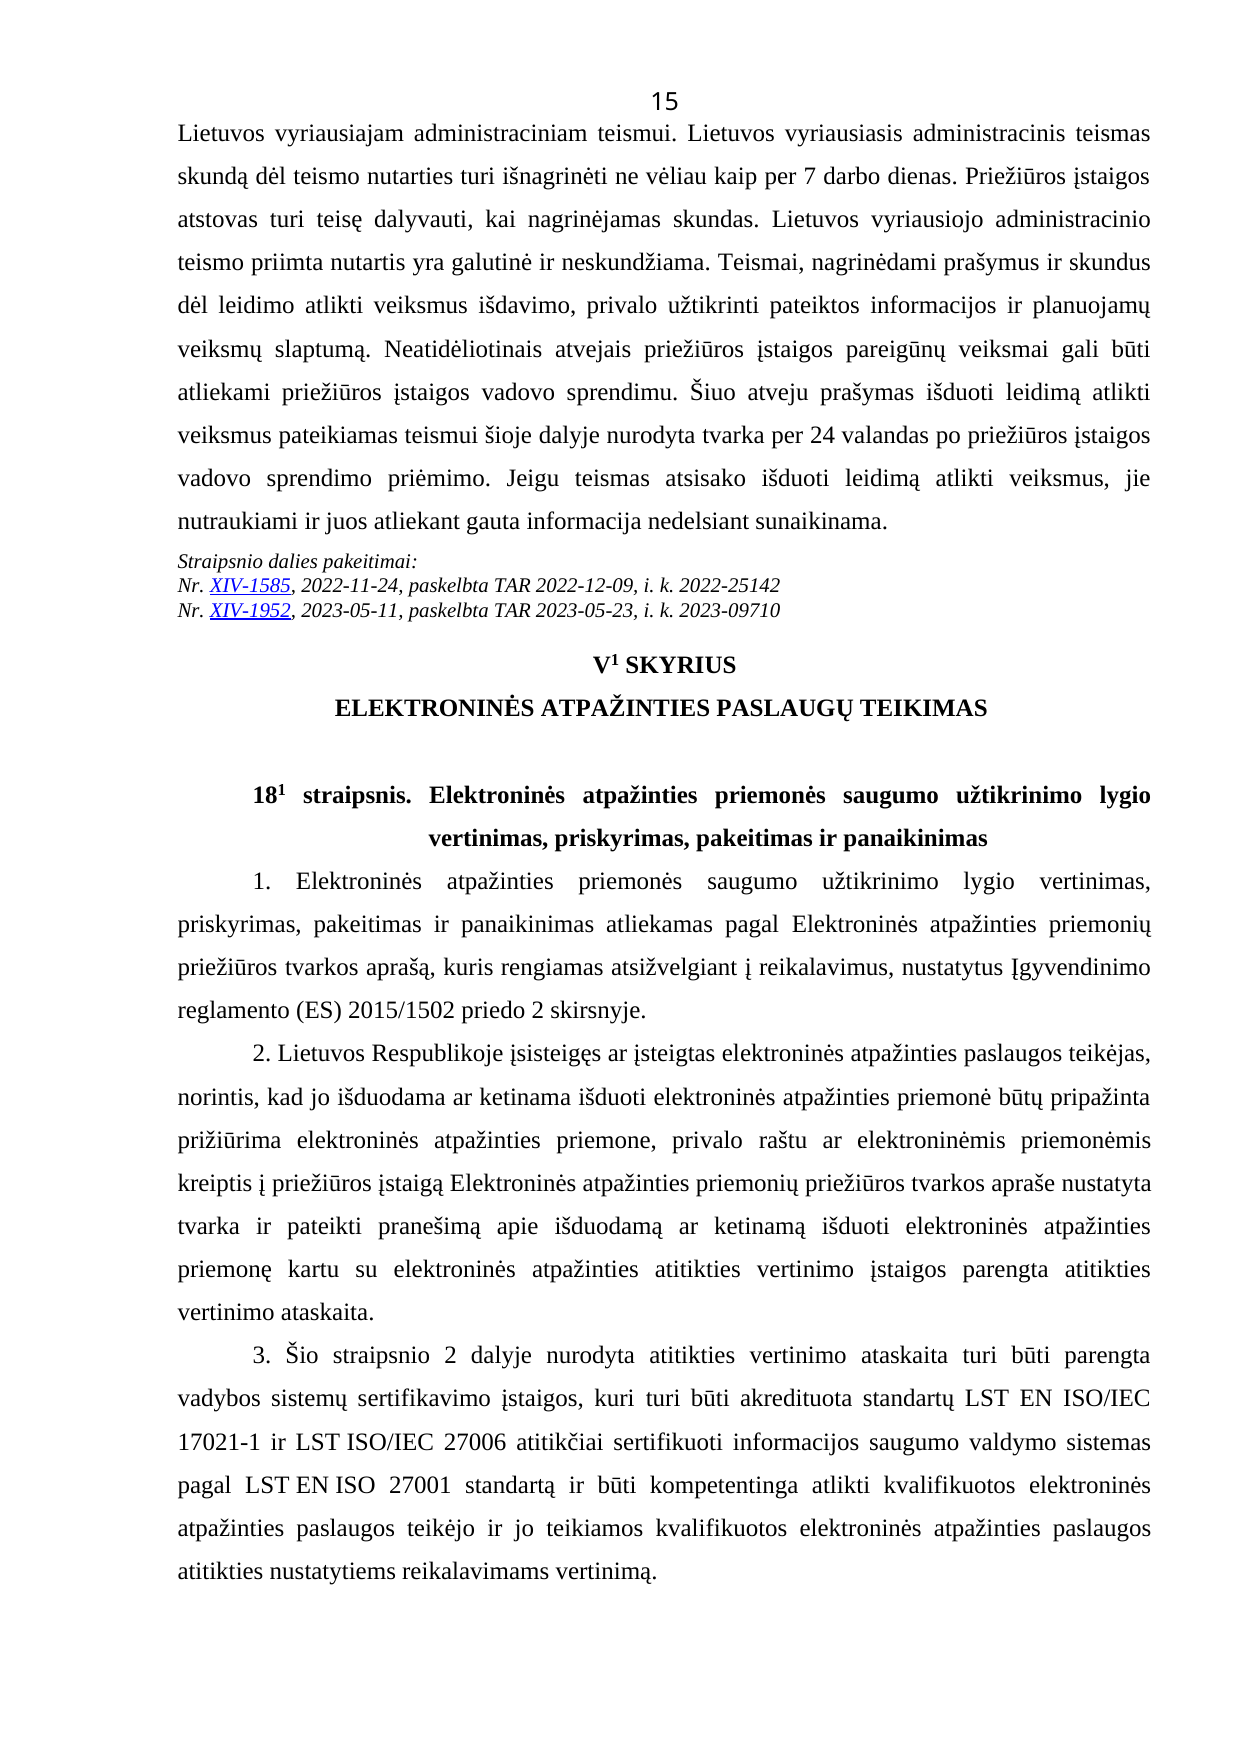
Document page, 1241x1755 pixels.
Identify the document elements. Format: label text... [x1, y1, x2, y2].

text ELEKTRONINĖS ATPAŽINTIES PASLAUGŲ TEIKIMAS [177, 693, 1152, 722]
text V1 SKYRIUS [177, 650, 1152, 679]
text 3. Šio straipsnio 2 dalyje nurodyta atitikties vertinimo ataskaita turi būti parengta vadybos sistemų sertifikavimo įstaigos, kuri turi būti akredituota standartų LST EN ISO/IEC 17021-1 ir LST ISO/IEC 27006 atitikčiai sertifikuoti informacijos saugumo valdymo sistemas pagal LST EN ISO 27001 standartą ir būti kompetentinga atlikti kvalifikuotos elektroninės atpažinties paslaugos teikėjo ir jo teikiamos kvalifikuotos elektroninės atpažinties paslaugos atitikties nustatytiems reikalavimams vertinimą. [177, 1340, 1152, 1585]
text 2. Lietuvos Respublikoje įsisteigęs ar įsteigtas elektroninės atpažinties paslaugos teikėjas, norintis, kad jo išduodama ar ketinama išduoti elektroninės atpažinties priemonė būtų pripažinta prižiūrima elektroninės atpažinties priemone, privalo raštu ar elektroninėmis priemonėmis kreiptis į priežiūros įstaigą Elektroninės atpažinties priemonių priežiūros tvarkos apraše nustatyta tvarka ir pateikti pranešimą apie išduodamą ar ketinamą išduoti elektroninės atpažinties priemonę kartu su elektroninės atpažinties atitikties vertinimo įstaigos parengta atitikties vertinimo ataskaita. [177, 1038, 1152, 1326]
text Lietuvos vyriausiajam administraciniam teismui. Lietuvos vyriausiasis administracinis teismas skundą dėl teismo nutarties turi išnagrinėti ne vėliau kaip per 7 darbo dienas. Priežiūros įstaigos atstovas turi teisę dalyvauti, kai nagrinėjamas skundas. Lietuvos vyriausiojo administracinio teismo priimta nutartis yra galutinė ir neskundžiama. Teismai, nagrinėdami prašymus ir skundus dėl leidimo atlikti veiksmus išdavimo, privalo užtikrinti pateiktos informacijos ir planuojamų veiksmų slaptumą. Neatidėliotinais atvejais priežiūros įstaigos pareigūnų veiksmai gali būti atliekami priežiūros įstaigos vadovo sprendimu. Šiuo atveju prašymas išduoti leidimą atlikti veiksmus pateikiamas teismui šioje dalyje nurodyta tvarka per 24 valandas po priežiūros įstaigos vadovo sprendimo priėmimo. Jeigu teismas atsisako išduoti leidimą atlikti veiksmus, jie nutraukiami ir juos atliekant gauta informacija nedelsiant sunaikinama. [177, 118, 1152, 535]
text Nr. XIV-1585, 2022-11-24, paskelbta TAR 2022-12-09, i. k. 2022-25142 [177, 573, 1152, 597]
text 1. Elektroninės atpažinties priemonės saugumo užtikrinimo lygio vertinimas, priskyrimas, pakeitimas ir panaikinimas atliekamas pagal Elektroninės atpažinties priemonių priežiūros tvarkos aprašą, kuris rengiamas atsižvelgiant į reikalavimus, nustatytus Įgyvendinimo reglamento (ES) 2015/1502 priedo 2 skirsnyje. [177, 866, 1152, 1024]
text Nr. XIV-1952, 2023-05-11, paskelbta TAR 2023-05-23, i. k. 2023-09710 [177, 597, 1152, 622]
text 181 straipsnis. Elektroninės atpažinties priemonės saugumo užtikrinimo lygio vertinimas, priskyrimas, pakeitimas ir panaikinimas [252, 780, 1152, 852]
text Straipsnio dalies pakeitimai: [177, 549, 1152, 573]
